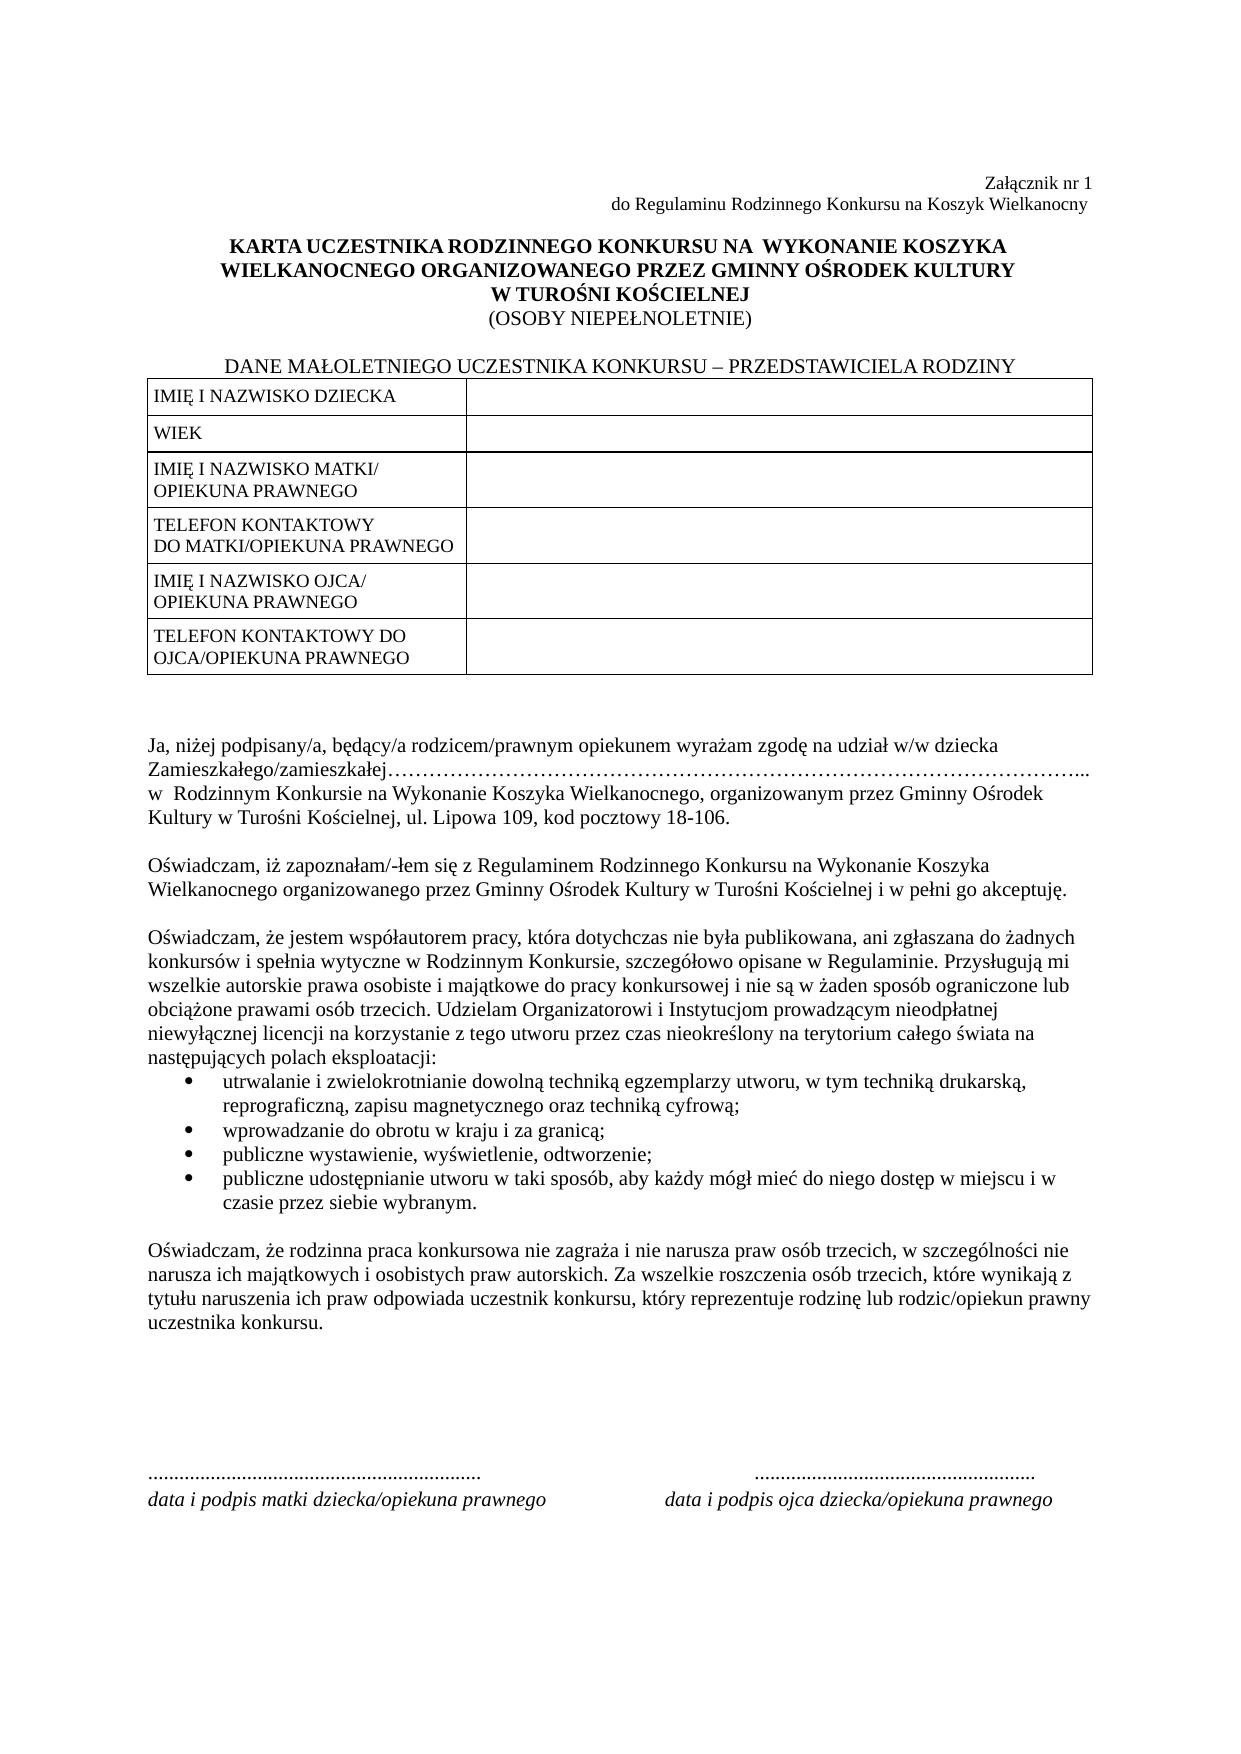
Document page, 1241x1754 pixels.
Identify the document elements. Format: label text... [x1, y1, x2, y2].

text Oświadczam, że rodzinna praca konkursowa nie zagraża i nie narusza praw osób trzecich, w szczególności nie narusza ich majątkowych i osobistych praw autorskich. Za wszelkie roszczenia osób trzecich, które wynikają z tytułu naruszenia ich praw odpowiada uczestnik konkursu, który reprezentuje rodzinę lub rodzic/opiekun prawny uczestnika konkursu. [148, 1214, 1093, 1334]
text WIELKANOCNEGO ORGANIZOWANEGO PRZEZ GMINNY OŚRODEK KULTURY [148, 258, 1093, 282]
table_cell [467, 453, 1092, 507]
text Oświadczam, iż zapoznałam/-łem się z Regulaminem Rodzinnego Konkursu na Wykonanie Koszyka Wielkanocnego organizowanego przez Gminny Ośrodek Kultury w Turośni Kościelnej i w pełni go akceptuję. [148, 853, 1093, 901]
text w Rodzinnym Konkursie na Wykonanie Koszyka Wielkanocnego, organizowanym przez Gminny Ośrodek Kultury w Turośni Kościelnej, ul. Lipowa 109, kod pocztowy 18-106. [148, 781, 1093, 829]
table_cell IMIĘ I NAZWISKO OJCA/ OPIEKUNA PRAWNEGO [148, 564, 466, 618]
text Zamieszkałego/zamieszkałej………………………………………………………………………………………... [148, 757, 1093, 781]
table_header [467, 379, 1092, 415]
text W TUROŚNI KOŚCIELNEJ [148, 282, 1093, 306]
table_header IMIĘ I NAZWISKO DZIECKA [148, 379, 466, 415]
text KARTA UCZESTNIKA RODZINNEGO KONKURSU NA WYKONANIE KOSZYKA [148, 234, 1093, 258]
table_cell [467, 508, 1092, 563]
list utrwalanie i zwielokrotnianie dowolną techniką egzemplarzy utworu, w tym techniką drukarską, reprograficzną, zapisu magnetycznego oraz techniką cyfrową; [185, 1069, 1093, 1117]
table_cell [467, 619, 1092, 674]
table_cell TELEFON KONTAKTOWY DO MATKI/OPIEKUNA PRAWNEGO [148, 508, 466, 563]
table_cell [467, 416, 1092, 451]
table_cell TELEFON KONTAKTOWY DO OJCA/OPIEKUNA PRAWNEGO [148, 619, 466, 674]
text DANE MAŁOLETNIEGO UCZESTNIKA KONKURSU – PRZEDSTAWICIELA RODZINY [148, 354, 1093, 378]
text Załącznik nr 1 [148, 172, 1093, 193]
table_cell [467, 564, 1092, 618]
text (OSOBY NIEPEŁNOLETNIE) [148, 306, 1093, 330]
table_cell IMIĘ I NAZWISKO MATKI/ OPIEKUNA PRAWNEGO [148, 453, 466, 507]
list ................................................................ ...................................................... data i podpis matki dziecka/opiekuna prawnego data i podpis ojca dziecka/opiekuna prawnego [148, 1460, 1093, 1511]
text do Regulaminu Rodzinnego Konkursu na Koszyk Wielkanocny [148, 193, 1093, 215]
text Ja, niżej podpisany/a, będący/a rodzicem/prawnym opiekunem wyrażam zgodę na udział w/w dziecka [148, 732, 1093, 757]
list publiczne wystawienie, wyświetlenie, odtworzenie; [185, 1142, 1093, 1166]
text Oświadczam, że jestem współautorem pracy, która dotychczas nie była publikowana, ani zgłaszana do żadnych konkursów i spełnia wytyczne w Rodzinnym Konkursie, szczegółowo opisane w Regulaminie. Przysługują mi wszelkie autorskie prawa osobiste i majątkowe do pracy konkursowej i nie są w żaden sposób ograniczone lub obciążone prawami osób trzecich. Udzielam Organizatorowi i Instytucjom prowadzącym nieodpłatnej niewyłącznej licencji na korzystanie z tego utworu przez czas nieokreślony na terytorium całego świata na następujących polach eksploatacji: [148, 925, 1093, 1069]
table_cell WIEK [148, 416, 466, 451]
list wprowadzanie do obrotu w kraju i za granicą; [185, 1117, 1093, 1142]
list publiczne udostępnianie utworu w taki sposób, aby każdy mógł mieć do niego dostęp w miejscu i w czasie przez siebie wybranym. [185, 1166, 1093, 1214]
